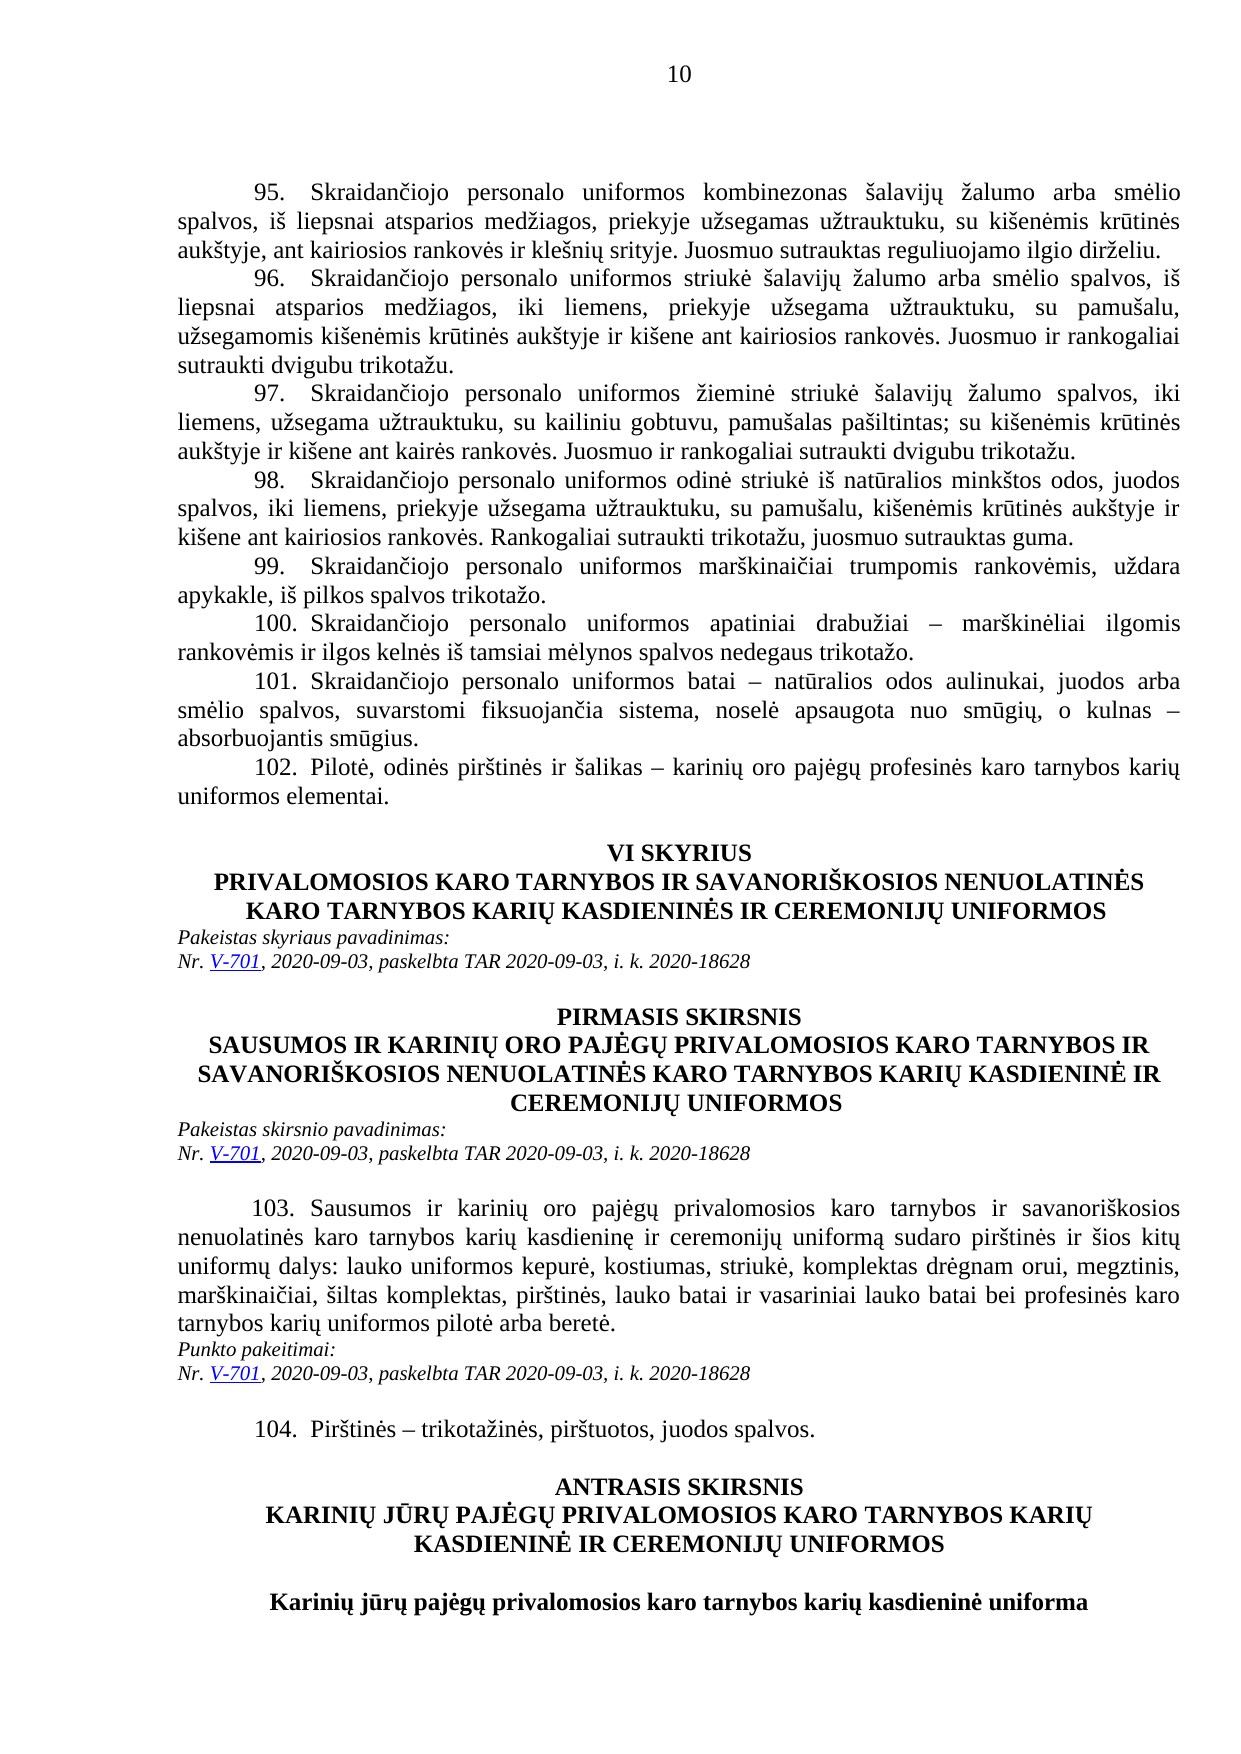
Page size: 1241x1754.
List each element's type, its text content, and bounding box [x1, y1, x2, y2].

text 99. Skraidančiojo personalo uniformos marškinaičiai trumpomis rankovėmis, uždara apykakle, iš pilkos spalvos trikotažo. [177, 551, 1181, 608]
text 97. Skraidančiojo personalo uniformos žieminė striukė šalavijų žalumo spalvos, iki liemens, užsegama užtrauktuku, su kailiniu gobtuvu, pamušalas pašiltintas; su kišenėmis krūtinės aukštyje ir kišene ant kairės rankovės. Juosmuo ir rankogaliai sutraukti dvigubu trikotažu. [177, 378, 1181, 465]
text PIRMASIS SKIRSNIS [177, 1002, 1181, 1030]
text Nr. V-701, 2020-09-03, paskelbta TAR 2020-09-03, i. k. 2020-18628 [177, 949, 1181, 973]
text 102. Pilotė, odinės pirštinės ir šalikas – karinių oro pajėgų profesinės karo tarnybos karių uniformos elementai. [177, 752, 1181, 810]
text 95. Skraidančiojo personalo uniformos kombinezonas šalavijų žalumo arba smėlio spalvos, iš liepsnai atsparios medžiagos, priekyje užsegamas užtrauktuku, su kišenėmis krūtinės aukštyje, ant kairiosios rankovės ir klešnių srityje. Juosmuo sutrauktas reguliuojamo ilgio dirželiu. [177, 177, 1181, 263]
text Nr. V-701, 2020-09-03, paskelbta TAR 2020-09-03, i. k. 2020-18628 [177, 1361, 1181, 1385]
text Punkto pakeitimai: [177, 1337, 1181, 1361]
text SAUSUMOS IR KARINIŲ ORO PAJĖGŲ PRIVALOMOSIOS KARO TARNYBOS IR SAVANORIŠKOSIOS NENUOLATINĖS KARO TARNYBOS KARIŲ KASDIENINĖ IR CEREMONIJŲ UNIFORMOS [177, 1030, 1181, 1117]
text Karinių jūrų pajėgų privalomosios karo tarnybos karių kasdieninė uniforma [177, 1587, 1181, 1615]
text Pakeistas skirsnio pavadinimas: [177, 1117, 1181, 1141]
text KASDIENINĖ IR CEREMONIJŲ UNIFORMOS [177, 1529, 1181, 1558]
text VI SKYRIUS [177, 838, 1181, 867]
text 96. Skraidančiojo personalo uniformos striukė šalavijų žalumo arba smėlio spalvos, iš liepsnai atsparios medžiagos, iki liemens, priekyje užsegama užtrauktuku, su pamušalu, užsegamomis kišenėmis krūtinės aukštyje ir kišene ant kairiosios rankovės. Juosmuo ir rankogaliai sutraukti dvigubu trikotažu. [177, 263, 1181, 378]
text KARINIŲ JŪRŲ PAJĖGŲ PRIVALOMOSIOS KARO TARNYBOS KARIŲ [177, 1500, 1181, 1529]
text 101. Skraidančiojo personalo uniformos batai – natūralios odos aulinukai, juodos arba smėlio spalvos, suvarstomi fiksuojančia sistema, noselė apsaugota nuo smūgių, o kulnas – absorbuojantis smūgius. [177, 666, 1181, 752]
text Pakeistas skyriaus pavadinimas: [177, 925, 1181, 949]
text PRIVALOMOSIOS KARO TARNYBOS IR SAVANORIŠKOSIOS NENUOLATINĖS KARO TARNYBOS KARIŲ KASDIENINĖS IR CEREMONIJŲ UNIFORMOS [177, 867, 1181, 925]
text 103. Sausumos ir karinių oro pajėgų privalomosios karo tarnybos ir savanoriškosios nenuolatinės karo tarnybos karių kasdieninę ir ceremonijų uniformą sudaro pirštinės ir šios kitų uniformų dalys: lauko uniformos kepurė, kostiumas, striukė, komplektas drėgnam orui, megztinis, marškinaičiai, šiltas komplektas, pirštinės, lauko batai ir vasariniai lauko batai bei profesinės karo tarnybos karių uniformos pilotė arba beretė. [177, 1193, 1181, 1337]
text ANTRASIS SKIRSNIS [177, 1472, 1181, 1500]
text 104. Pirštinės – trikotažinės, pirštuotos, juodos spalvos. [177, 1414, 1181, 1443]
text 98. Skraidančiojo personalo uniformos odinė striukė iš natūralios minkštos odos, juodos spalvos, iki liemens, priekyje užsegama užtrauktuku, su pamušalu, kišenėmis krūtinės aukštyje ir kišene ant kairiosios rankovės. Rankogaliai sutraukti trikotažu, juosmuo sutrauktas guma. [177, 465, 1181, 551]
text 100. Skraidančiojo personalo uniformos apatiniai drabužiai – marškinėliai ilgomis rankovėmis ir ilgos kelnės iš tamsiai mėlynos spalvos nedegaus trikotažo. [177, 608, 1181, 666]
text Nr. V-701, 2020-09-03, paskelbta TAR 2020-09-03, i. k. 2020-18628 [177, 1141, 1181, 1165]
